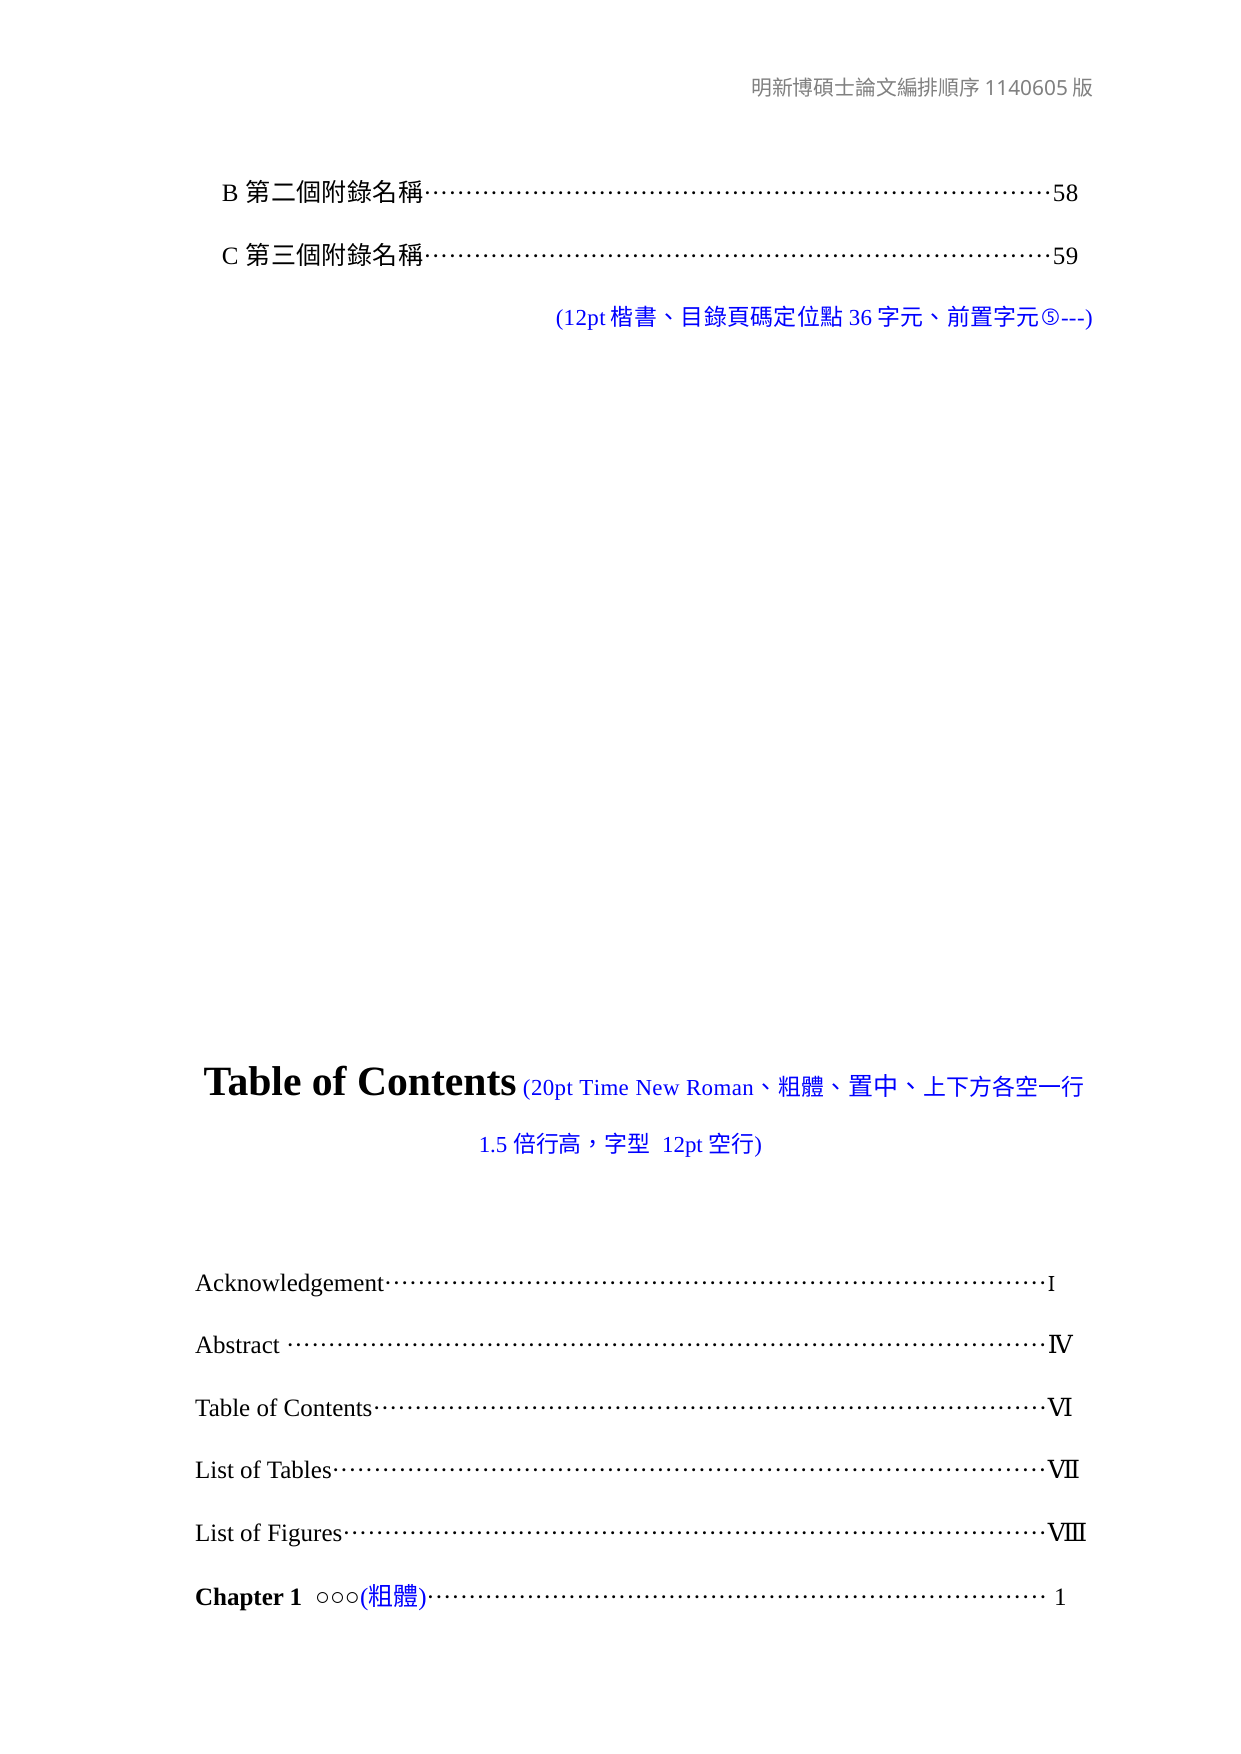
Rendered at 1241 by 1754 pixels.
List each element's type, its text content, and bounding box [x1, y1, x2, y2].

text List of Tables Ⅶ [148, 1428, 1092, 1490]
text B 第二個附錄名稱 58 [148, 149, 1092, 212]
text C 第三個附錄名稱 59 [148, 212, 1092, 274]
text Acknowledgement Ⅰ [148, 1240, 1092, 1303]
text Chapter 1 ○○○(粗體) 1 [148, 1553, 1092, 1615]
text Table of Contents Ⅵ [148, 1365, 1092, 1428]
text Abstract Ⅳ [148, 1303, 1092, 1365]
text Table of Contents (20pt Time New Roman、粗體、置中、上下方各空一行1.5 倍行高，字型 12pt 空行) [148, 1038, 1092, 1163]
text (12pt楷書、目錄頁碼定位點36字元、前置字元---) [148, 274, 1092, 337]
text List of Figures Ⅷ [148, 1490, 1092, 1553]
